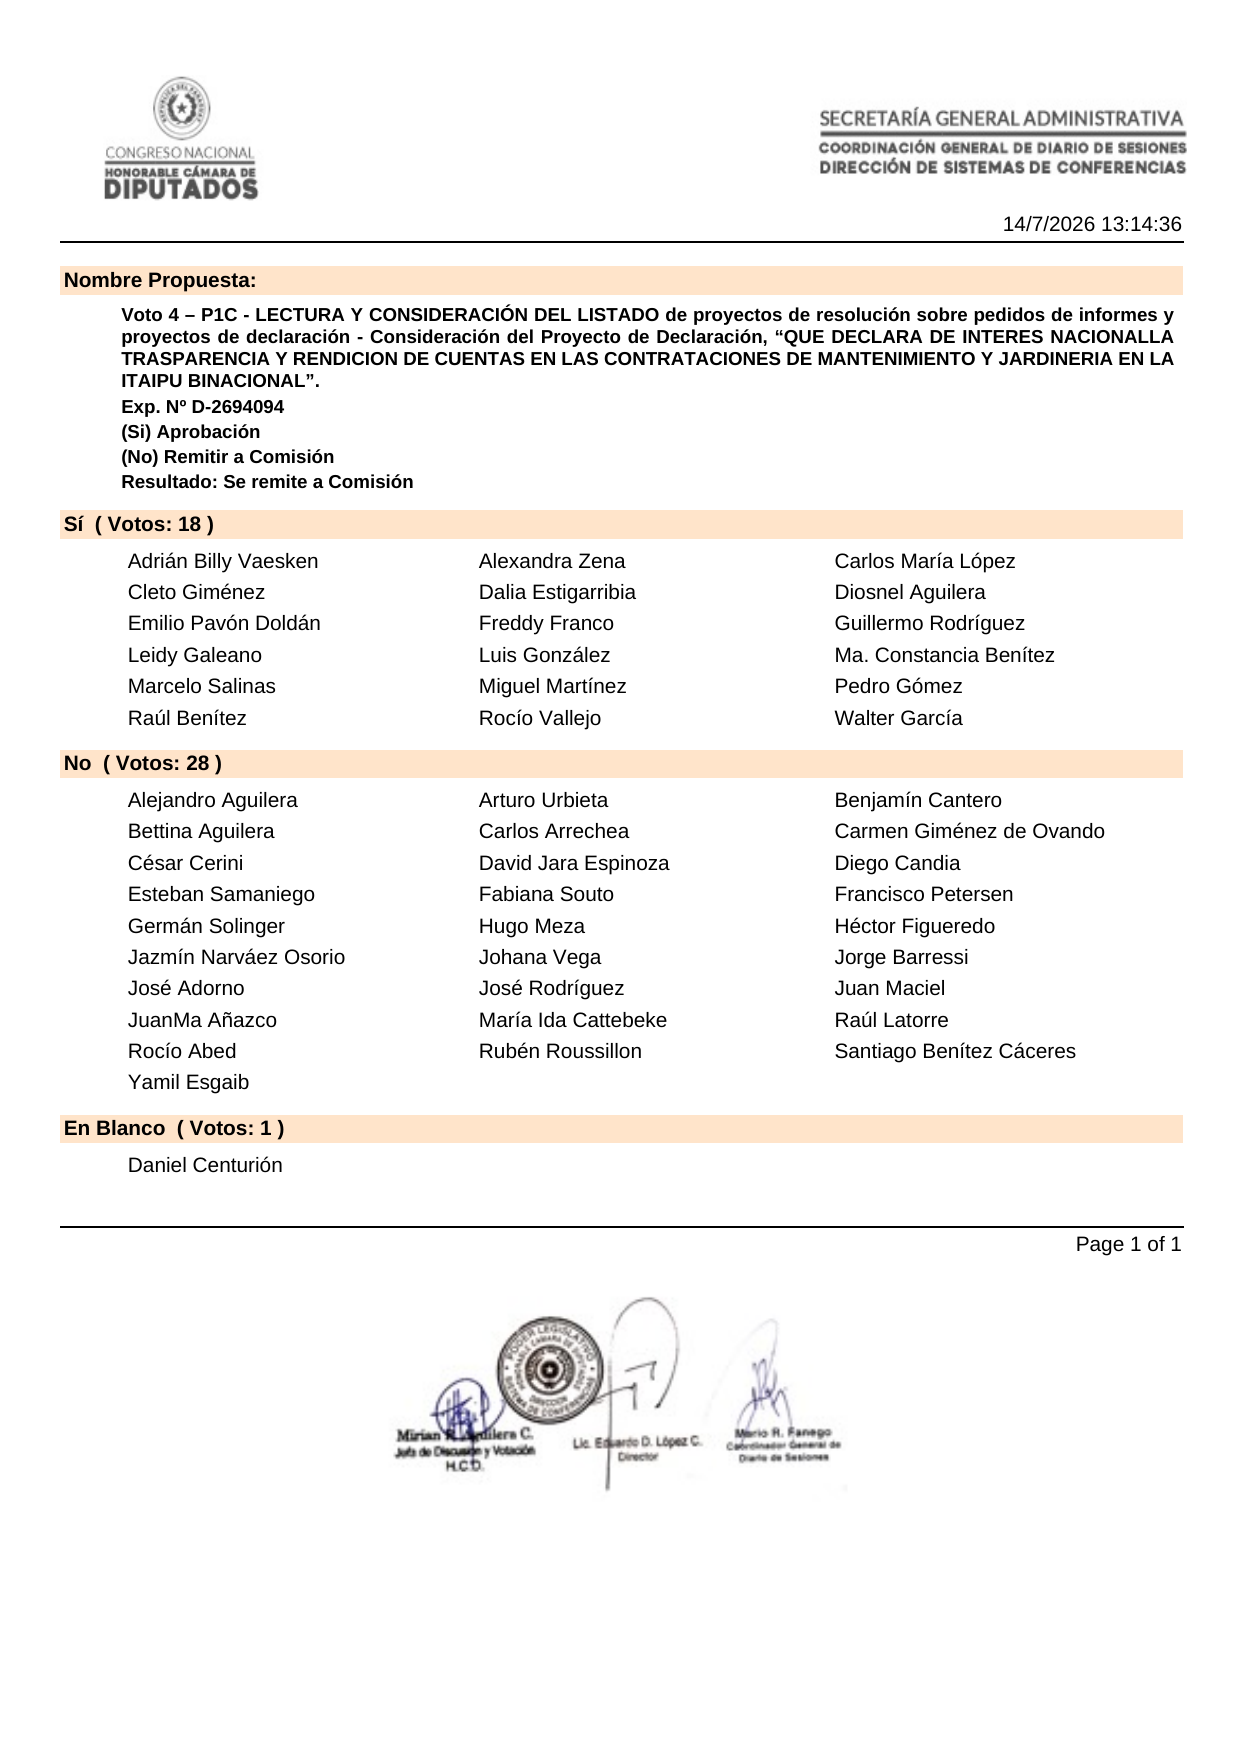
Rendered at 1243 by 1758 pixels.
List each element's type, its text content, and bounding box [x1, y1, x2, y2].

table_cell [1184, 975, 1189, 1003]
table_cell [831, 1198, 1168, 1226]
table_cell Yamil Esgaib [125, 1069, 462, 1098]
table_cell Esteban Samaniego [125, 881, 462, 909]
table_cell Adrián Billy Vaesken [125, 548, 462, 576]
table_cell David Jara Espinoza [476, 850, 815, 878]
table_cell [60, 301, 118, 510]
table_cell [1184, 881, 1189, 909]
table_cell [125, 733, 462, 750]
table_cell Carlos María López [831, 548, 1168, 576]
table_cell Emilio Pavón Doldán [125, 610, 462, 639]
table_cell Cleto Giménez [125, 579, 462, 607]
table_cell [60, 1143, 1183, 1152]
table_cell [1184, 266, 1189, 295]
table_cell Alexandra Zena [476, 548, 815, 576]
table_header [1184, 207, 1189, 241]
table_cell Hugo Meza [476, 912, 815, 941]
table_cell [831, 1066, 1168, 1115]
table_cell José Adorno [125, 975, 462, 1003]
table_cell [815, 787, 831, 1115]
table_cell [125, 1180, 462, 1197]
table_cell [831, 733, 1168, 750]
table_cell Fabiana Souto [476, 881, 815, 909]
table_cell Dalia Estigarribia [476, 579, 815, 607]
table_cell Carlos Arrechea [476, 818, 815, 847]
table_cell [1184, 1098, 1189, 1115]
table_cell [1184, 579, 1189, 607]
table_cell Francisco Petersen [831, 881, 1168, 909]
table_cell [1184, 818, 1189, 847]
table_cell [1168, 1198, 1183, 1226]
table_cell [1184, 539, 1189, 547]
table_cell [1184, 912, 1189, 941]
table_cell Diosnel Aguilera [831, 579, 1168, 607]
table_cell Pedro Gómez [831, 673, 1168, 701]
table_cell [1184, 510, 1189, 539]
table_cell [1184, 704, 1189, 733]
table_cell Freddy Franco [476, 610, 815, 639]
table_cell [462, 1152, 1183, 1197]
table_cell [1178, 301, 1189, 510]
table_cell [1184, 1180, 1189, 1197]
table_cell [125, 1198, 462, 1226]
table_cell Diego Candia [831, 850, 1168, 878]
table_cell Benjamín Cantero [831, 787, 1168, 815]
table_cell Ma. Constancia Benítez [831, 641, 1168, 670]
table_cell Nombre Propuesta: [60, 266, 1183, 295]
table_cell María Ida Cattebeke [476, 1006, 815, 1035]
table_cell Germán Solinger [125, 912, 462, 941]
table_cell [476, 1198, 815, 1226]
table_cell [1184, 1143, 1189, 1152]
table_cell [60, 245, 1183, 266]
table_cell Voto 4 – P1C - LECTURA Y CONSIDERACIÓN DEL LISTADO de proyectos de resolución sobre pedidos de informes y proyectos de declaración - Consideración del Proyecto de Declaración, “QUE DECLARA DE INTERES NACIONALLA TRASPARENCIA Y RENDICION DE CUENTAS EN LAS CONTRATACIONES DE MANTENIMIENTO Y JARDINERIA EN LA ITAIPU BINACIONAL”. Exp. Nº D-2694094 (Si) Aprobación (No) Remitir a Comisión Resultado: Se remite a Comisión [118, 301, 1178, 493]
table_cell Juan Maciel [831, 975, 1168, 1003]
table_cell [1184, 1006, 1189, 1035]
table_cell [1184, 750, 1189, 778]
table_cell [60, 1230, 827, 1264]
table_cell [60, 295, 1183, 301]
table_cell Raúl Benítez [125, 704, 462, 733]
table_cell [476, 733, 815, 750]
table_cell [60, 787, 124, 1115]
table_cell [1168, 787, 1183, 1115]
table_cell Marcelo Salinas [125, 673, 462, 701]
table_cell Héctor Figueredo [831, 912, 1168, 941]
table_cell Walter García [831, 704, 1168, 733]
table_cell Carmen Giménez de Ovando [831, 818, 1168, 847]
table_cell Leidy Galeano [125, 641, 462, 670]
table_cell [1184, 1115, 1189, 1143]
table_cell César Cerini [125, 850, 462, 878]
table_cell [125, 1098, 462, 1115]
table_cell [1184, 787, 1189, 815]
table_cell [1184, 944, 1189, 972]
table_cell Raúl Latorre [831, 1006, 1168, 1035]
table_cell Bettina Aguilera [125, 818, 462, 847]
table_cell [1184, 245, 1189, 266]
table_cell [1184, 778, 1189, 787]
table_cell En Blanco ( Votos: 1 ) [60, 1115, 1183, 1143]
table_cell Rubén Roussillon [476, 1038, 815, 1066]
table_cell Page 1 of 1 [827, 1230, 1183, 1264]
table_cell [1184, 641, 1189, 670]
table_cell Arturo Urbieta [476, 787, 815, 815]
table_cell Alejandro Aguilera [125, 787, 462, 815]
table_cell [60, 1152, 124, 1226]
table_cell [1184, 733, 1189, 750]
table_cell [60, 539, 1183, 547]
table_cell [118, 493, 1178, 510]
table_cell [60, 778, 1183, 787]
table_cell [815, 1198, 831, 1226]
table_cell Johana Vega [476, 944, 815, 972]
table_cell Luis González [476, 641, 815, 670]
table_cell Jazmín Narváez Osorio [125, 944, 462, 972]
table_cell Santiago Benítez Cáceres [831, 1038, 1168, 1066]
table_cell José Rodríguez [476, 975, 815, 1003]
table_cell [462, 1198, 476, 1226]
table_cell [1184, 610, 1189, 639]
table_cell [1184, 1152, 1189, 1180]
table_cell [1184, 1230, 1189, 1264]
table_cell Guillermo Rodríguez [831, 610, 1168, 639]
table_cell [815, 548, 831, 750]
table_cell [1184, 1069, 1189, 1098]
table_cell Rocío Abed [125, 1038, 462, 1066]
table_cell [462, 787, 476, 1115]
table_cell [1184, 548, 1189, 576]
table_header 14/7/2026 13:14:36 [649, 207, 1183, 241]
table_cell No ( Votos: 28 ) [60, 750, 1183, 778]
table_cell Daniel Centurión [125, 1152, 462, 1180]
table_cell [476, 1066, 815, 1115]
table_cell [1168, 548, 1183, 750]
table_cell Rocío Vallejo [476, 704, 815, 733]
table_header [60, 207, 649, 241]
table_cell Sí ( Votos: 18 ) [60, 510, 1183, 539]
table_cell [1184, 1198, 1189, 1226]
table_cell JuanMa Añazco [125, 1006, 462, 1035]
table_cell [60, 548, 124, 750]
table_cell [1184, 1038, 1189, 1066]
table_cell Jorge Barressi [831, 944, 1168, 972]
table_cell [462, 548, 476, 750]
table_cell [1184, 673, 1189, 701]
table_cell Miguel Martínez [476, 673, 815, 701]
table_cell [1184, 850, 1189, 878]
